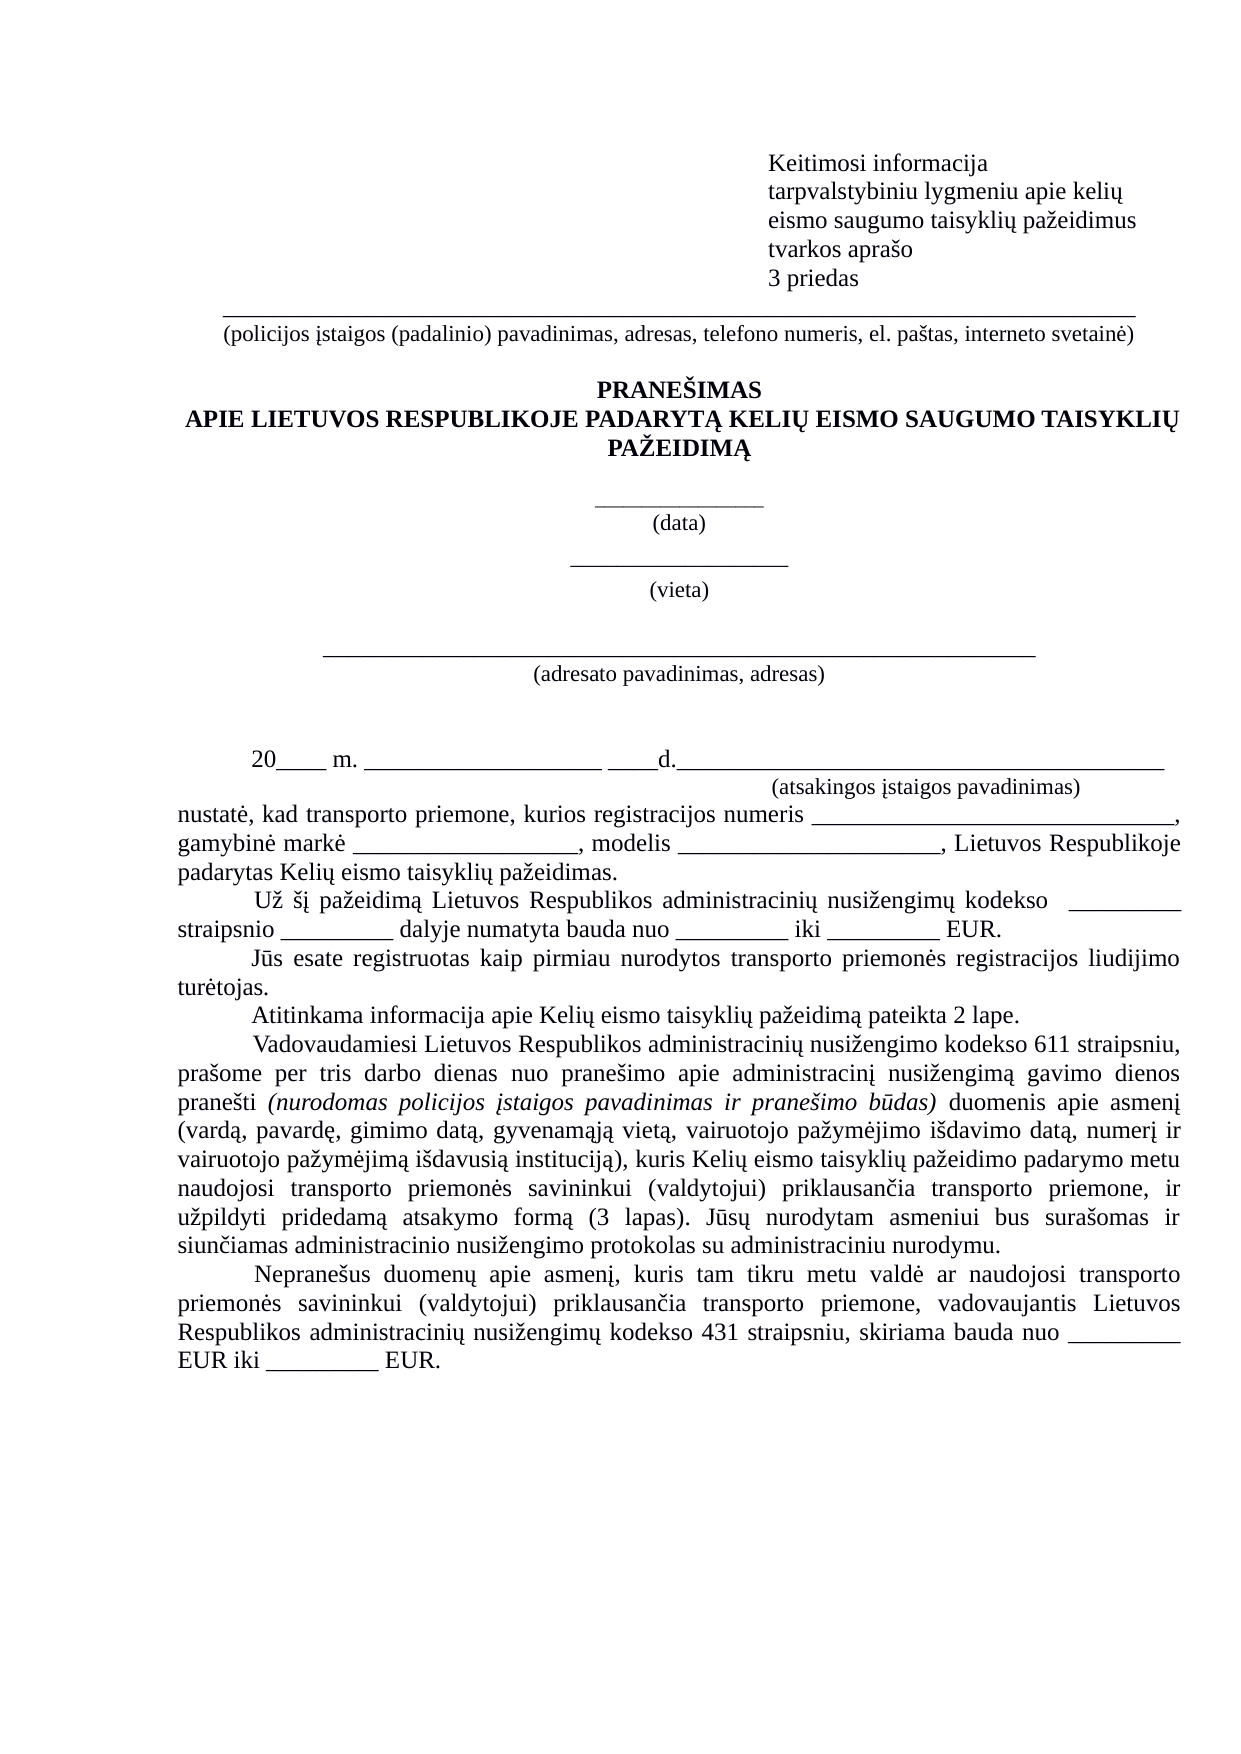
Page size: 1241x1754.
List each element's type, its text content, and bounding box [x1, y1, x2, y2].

text (policijos įstaigos (padalinio) pavadinimas, adresas, telefono numeris, el. paštas, interneto svetainė) [177, 320, 1181, 346]
text 20____ m. ___________________ ____d._______________________________________ [251, 715, 1181, 773]
text Atitinkama informacija apie Kelių eismo taisyklių pažeidimą pateikta 2 lape. [177, 1000, 1181, 1029]
text __________________ [177, 488, 1181, 509]
text 3 priedas [768, 263, 1181, 291]
text Jūs esate registruotas kaip pirmiau nurodytos transporto priemonės registracijos liudijimo turėtojas. [177, 943, 1181, 1000]
text Keitimosi informacija [768, 148, 1181, 176]
text Vadovaudamiesi Lietuvos Respublikos administracinių nusižengimo kodekso 611 straipsniu, prašome per tris darbo dienas nuo pranešimo apie administracinį nusižengimą gavimo dienos pranešti (nurodomas policijos įstaigos pavadinimas ir pranešimo būdas) duomenis apie asmenį (vardą, pavardę, gimimo datą, gyvenamąją vietą, vairuotojo pažymėjimo išdavimo datą, numerį ir vairuotojo pažymėjimą išdavusią instituciją), kuris Kelių eismo taisyklių pažeidimo padarymo metu naudojosi transporto priemonės savininkui (valdytojui) priklausančia transporto priemone, ir užpildyti pridedamą atsakymo formą (3 lapas). Jūsų nurodytam asmeniui bus surašomas ir siunčiamas administracinio nusižengimo protokolas su administraciniu nurodymu. [177, 1029, 1181, 1259]
text _________________________________________________________________________ [177, 291, 1181, 320]
text (atsakingos įstaigos pavadinimas) [177, 773, 1181, 799]
text Nepranešus duomenų apie asmenį, kuris tam tikru metu valdė ar naudojosi transporto priemonės savininkui (valdytojui) priklausančia transporto priemone, vadovaujantis Lietuvos Respublikos administracinių nusižengimų kodekso 431 straipsniu, skiriama bauda nuo _________ EUR iki _________ EUR. [177, 1259, 1181, 1374]
text eismo saugumo taisyklių pažeidimus [768, 205, 1181, 234]
text PRANEŠIMAS [177, 375, 1181, 404]
text _________________________________________________________ [177, 631, 1181, 660]
text ___________________ [177, 543, 1181, 576]
text APIE LIETUVOS RESPUBLIKOJE PADARYTĄ KELIŲ EISMO SAUGUMO TAISYKLIŲ PAŽEIDIMĄ [177, 404, 1181, 461]
text nustatė, kad transporto priemone, kurios registracijos numeris _____________________________, gamybinė markė __________________, modelis _____________________, Lietuvos Respublikoje padarytas Kelių eismo taisyklių pažeidimas. [177, 799, 1181, 885]
text (vieta) [177, 576, 1181, 603]
text (data) [177, 509, 1181, 543]
text tarpvalstybiniu lygmeniu apie kelių [768, 176, 1181, 205]
text tvarkos aprašo [768, 234, 1181, 263]
text (adresato pavadinimas, adresas) [177, 660, 1181, 686]
text Už šį pažeidimą Lietuvos Respublikos administracinių nusižengimų kodekso _________ straipsnio _________ dalyje numatyta bauda nuo _________ iki _________ EUR. [177, 885, 1181, 943]
